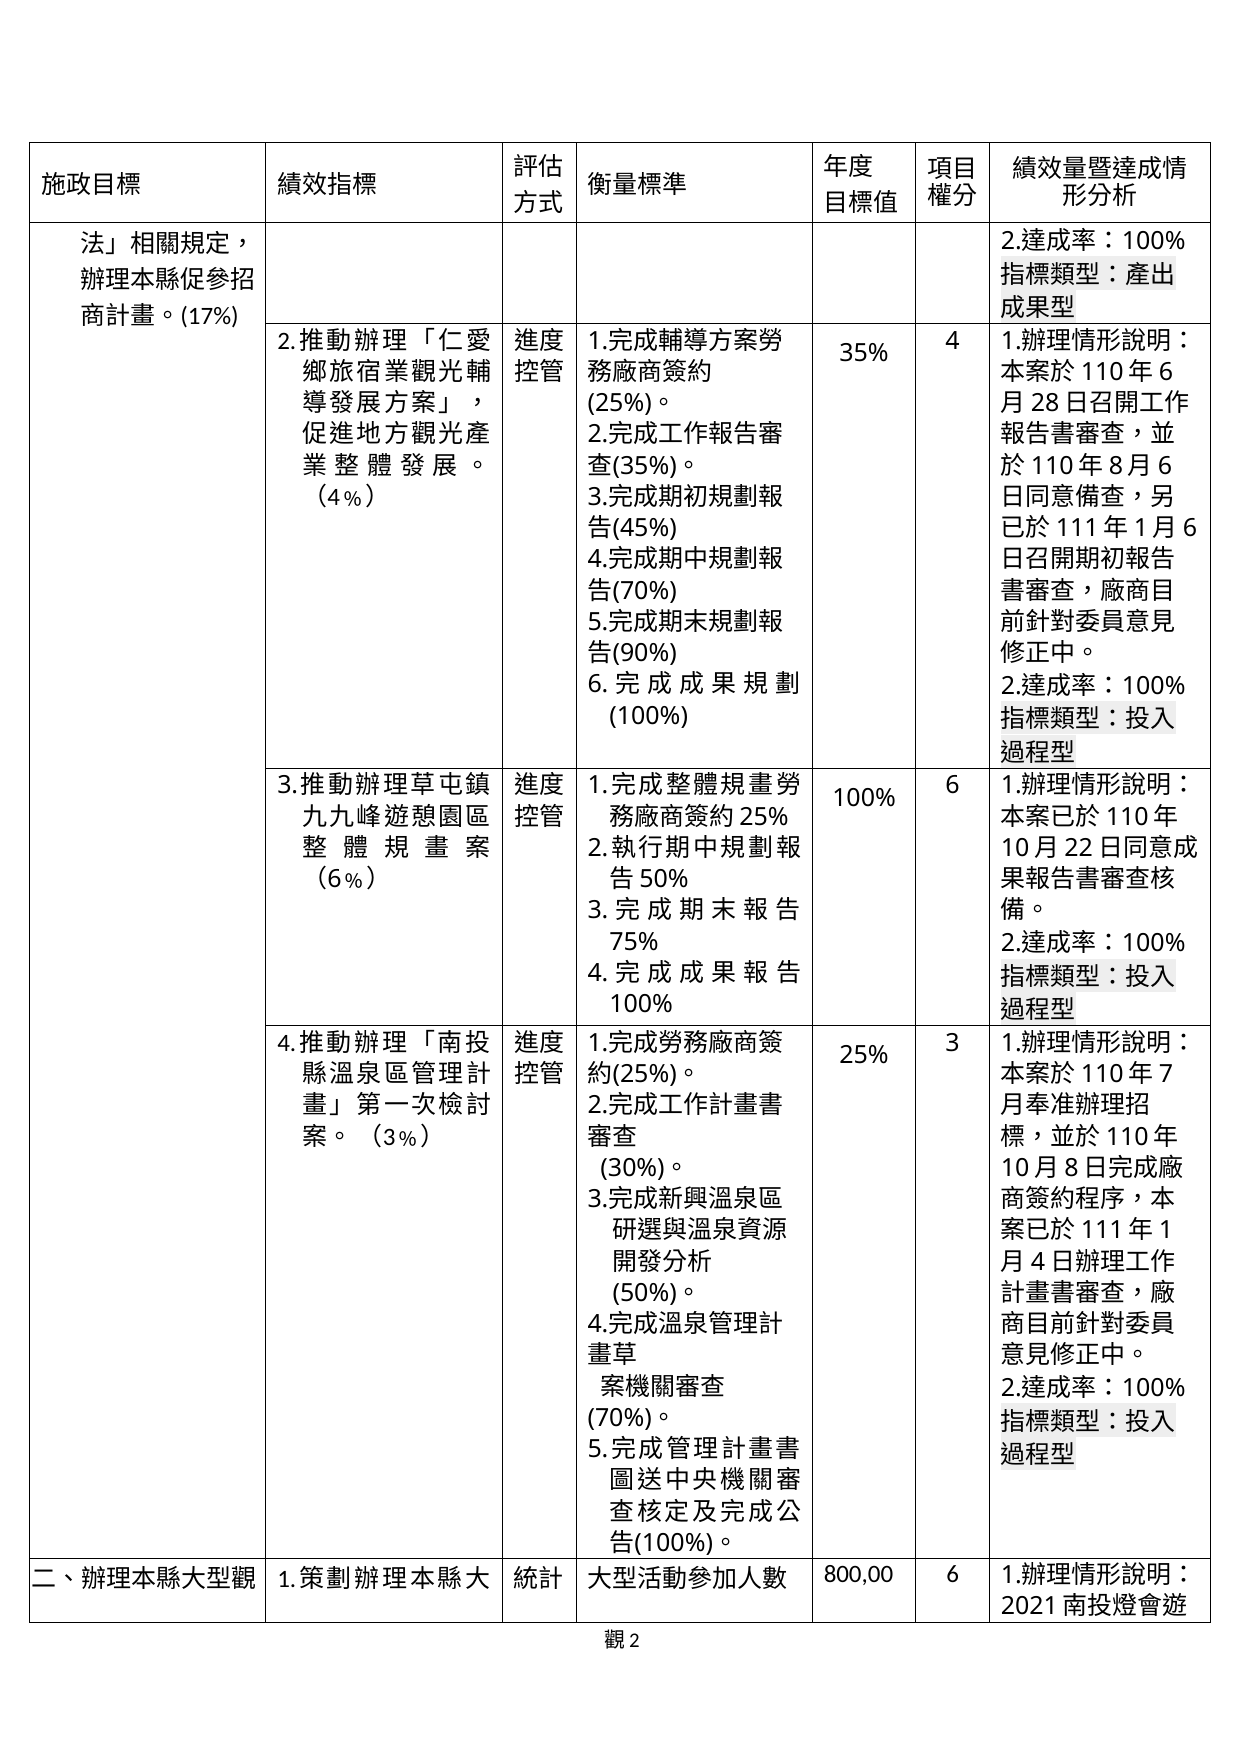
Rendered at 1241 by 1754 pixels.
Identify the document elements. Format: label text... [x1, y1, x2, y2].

table_cell 4.推動辦理「南投縣溫泉區管理計畫」第一次檢討案。 （3﹪） [266, 1026, 502, 1557]
table_cell [577, 223, 812, 323]
table_cell 6 [916, 1559, 989, 1622]
table_cell 1.完成輔導方案勞務廠商簽約(25%)。 2.完成工作報告審查(35%)。 3.完成期初規劃報告(45%) 4.完成期中規劃報告(70%) 5.完成期末規劃報告(90%) 6.完成成果規劃(100%) [577, 324, 812, 768]
table_cell [266, 223, 502, 323]
table_cell [503, 223, 576, 323]
table_cell 35% [813, 324, 915, 768]
table_header 項目權分 [916, 143, 989, 222]
table_cell 統計 [503, 1559, 576, 1622]
table_cell 1.辦理情形說明：本案於110年6月28日召開工作報告書審查，並於110年8月6日同意備查，另已於111年1月6日召開期初報告書審查，廠商目前針對委員意見修正中。 2.達成率：100% 指標類型：投入過程型 [990, 324, 1210, 768]
table_cell [813, 223, 915, 323]
table_cell 1.完成整體規畫勞務廠商簽約25% 2.執行期中規劃報告50% 3.完成期末報告75% 4.完成成果報告100% [577, 769, 812, 1025]
table_cell 2.達成率：100% 指標類型：產出成果型 [990, 223, 1210, 323]
table_header 衡量標準 [577, 143, 812, 222]
table_cell 3.推動辦理草屯鎮九九峰遊憩園區整體規畫案（6﹪） [266, 769, 502, 1025]
table_cell 進度控管 [503, 324, 576, 768]
table_cell 二、辦理本縣大型觀 [30, 1559, 265, 1622]
table_cell 800,00 [813, 1559, 915, 1622]
table_header 績效指標 [266, 143, 502, 222]
table_cell 3 [916, 1026, 989, 1557]
table_header 年度 目標值 [813, 143, 915, 222]
table_header 評估方式 [503, 143, 576, 222]
table_cell 6 [916, 769, 989, 1025]
table_header 施政目標 [30, 143, 265, 222]
table_cell 100% [813, 769, 915, 1025]
table_cell 1.辦理情形說明：本案已於110年10月22日同意成果報告書審查核備。 2.達成率：100% 指標類型：投入過程型 [990, 769, 1210, 1025]
table_cell [916, 223, 989, 323]
table_cell 1.辦理情形說明：2021南投燈會遊 [990, 1559, 1210, 1622]
table_cell 進度控管 [503, 769, 576, 1025]
table_cell 1.辦理情形說明：本案於110年7月奉准辦理招標，並於110年10月8日完成廠商簽約程序，本案已於111年1月4日辦理工作計畫書審查，廠商目前針對委員意見修正中。 2.達成率：100% 指標類型：投入過程型 [990, 1026, 1210, 1557]
table_cell 4 [916, 324, 989, 768]
table_cell 2.推動辦理「仁愛鄉旅宿業觀光輔導發展方案」，促進地方觀光產業整體發展。（4﹪） [266, 324, 502, 768]
table_cell 1.策劃辦理本縣大 [266, 1559, 502, 1622]
table_cell 25% [813, 1026, 915, 1557]
table_cell 大型活動參加人數 [577, 1559, 812, 1622]
table_header 績效量暨達成情形分析 [990, 143, 1210, 222]
table_cell 1.完成勞務廠商簽約(25%)。 2.完成工作計畫書審查 (30%)。 3.完成新興溫泉區研選與溫泉資源開發分析(50%)。 4.完成溫泉管理計畫草 案機關審查(70%)。 5.完成管理計畫書圖送中央機關審查核定及完成公告(100%)。 [577, 1026, 812, 1557]
table_cell 進度控管 [503, 1026, 576, 1557]
table_cell 法」相關規定，辦理本縣促參招商計畫。(17%) [30, 223, 265, 1557]
